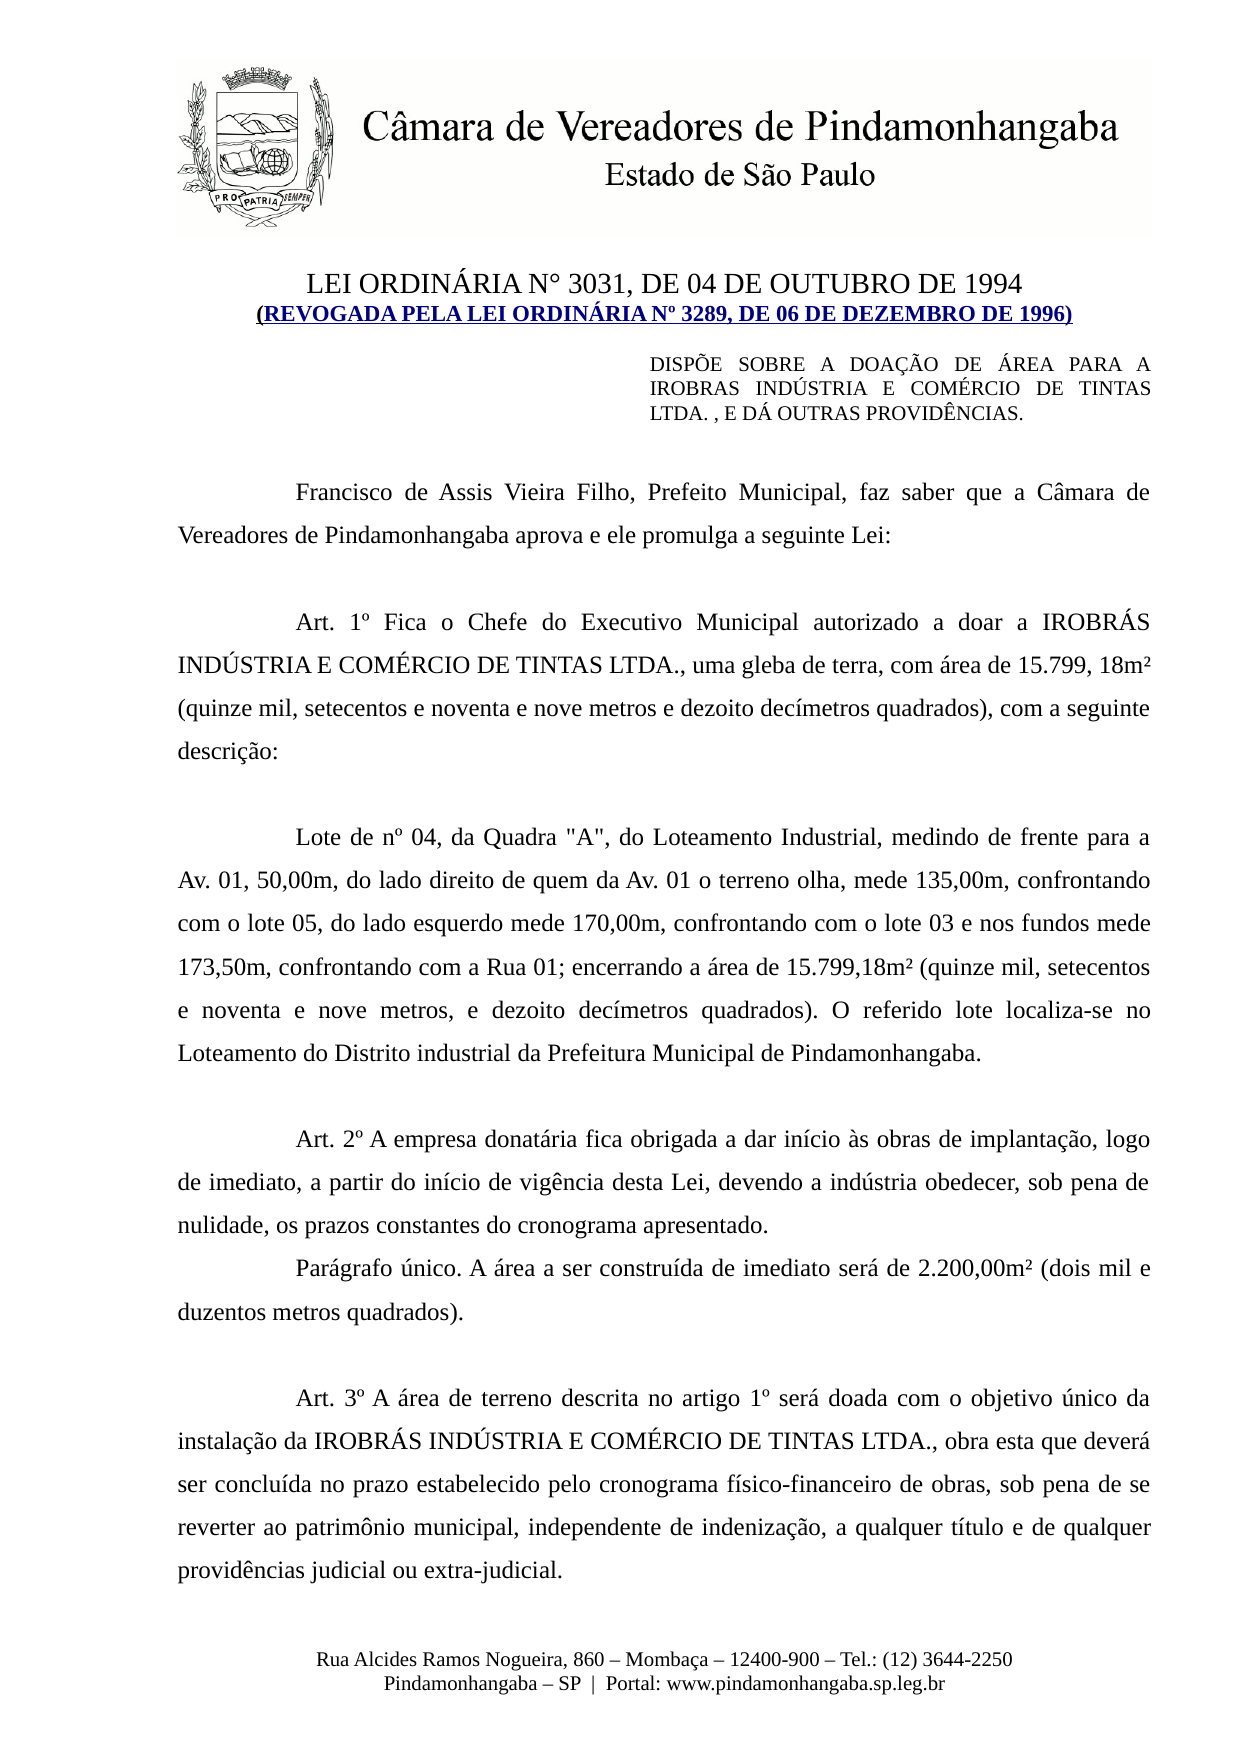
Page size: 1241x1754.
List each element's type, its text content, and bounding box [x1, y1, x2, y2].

text Francisco de Assis Vieira Filho, Prefeito Municipal, faz saber que a Câmara de Vereadores de Pindamonhangaba aprova e ele promulga a seguinte Lei: [177, 477, 1152, 549]
text Art. 1º Fica o Chefe do Executivo Municipal autorizado a doar a IROBRÁS INDÚSTRIA E COMÉRCIO DE TINTAS LTDA., uma gleba de terra, com área de 15.799, 18m² (quinze mil, setecentos e noventa e nove metros e dezoito decímetros quadrados), com a seguinte descrição: [177, 607, 1152, 765]
text Art. 2º A empresa donatária fica obrigada a dar início às obras de implantação, logo de imediato, a partir do início de vigência desta Lei, devendo a indústria obedecer, sob pena de nulidade, os prazos constantes do cronograma apresentado. [177, 1124, 1152, 1239]
text Parágrafo único. A área a ser construída de imediato será de 2.200,00m² (dois mil e duzentos metros quadrados). [177, 1253, 1152, 1325]
picture [177, 59, 1152, 236]
text DISPÕE SOBRE A DOAÇÃO DE ÁREA PARA A IROBRAS INDÚSTRIA E COMÉRCIO DE TINTAS LTDA. , E DÁ OUTRAS PROVIDÊNCIAS. [649, 352, 1152, 424]
text Lote de nº 04, da Quadra "A", do Loteamento Industrial, medindo de frente para a Av. 01, 50,00m, do lado direito de quem da Av. 01 o terreno olha, mede 135,00m, confrontando com o lote 05, do lado esquerdo mede 170,00m, confrontando com o lote 03 e nos fundos mede 173,50m, confrontando com a Rua 01; encerrando a área de 15.799,18m² (quinze mil, setecentos e noventa e nove metros, e dezoito decímetros quadrados). O referido lote localiza-se no Loteamento do Distrito industrial da Prefeitura Municipal de Pindamonhangaba. [177, 822, 1152, 1067]
text LEI ORDINÁRIA N° 3031, de 04 de outubro de 1994 [177, 266, 1152, 299]
text (Revogada pela Lei Ordinária nº 3289, de 06 de dezembro de 1996) [177, 299, 1152, 326]
text Art. 3º A área de terreno descrita no artigo 1º será doada com o objetivo único da instalação da IROBRÁS INDÚSTRIA E COMÉRCIO DE TINTAS LTDA., obra esta que deverá ser concluída no prazo estabelecido pelo cronograma físico-financeiro de obras, sob pena de se reverter ao patrimônio municipal, independente de indenização, a qualquer título e de qualquer providências judicial ou extra-judicial. [177, 1383, 1152, 1584]
